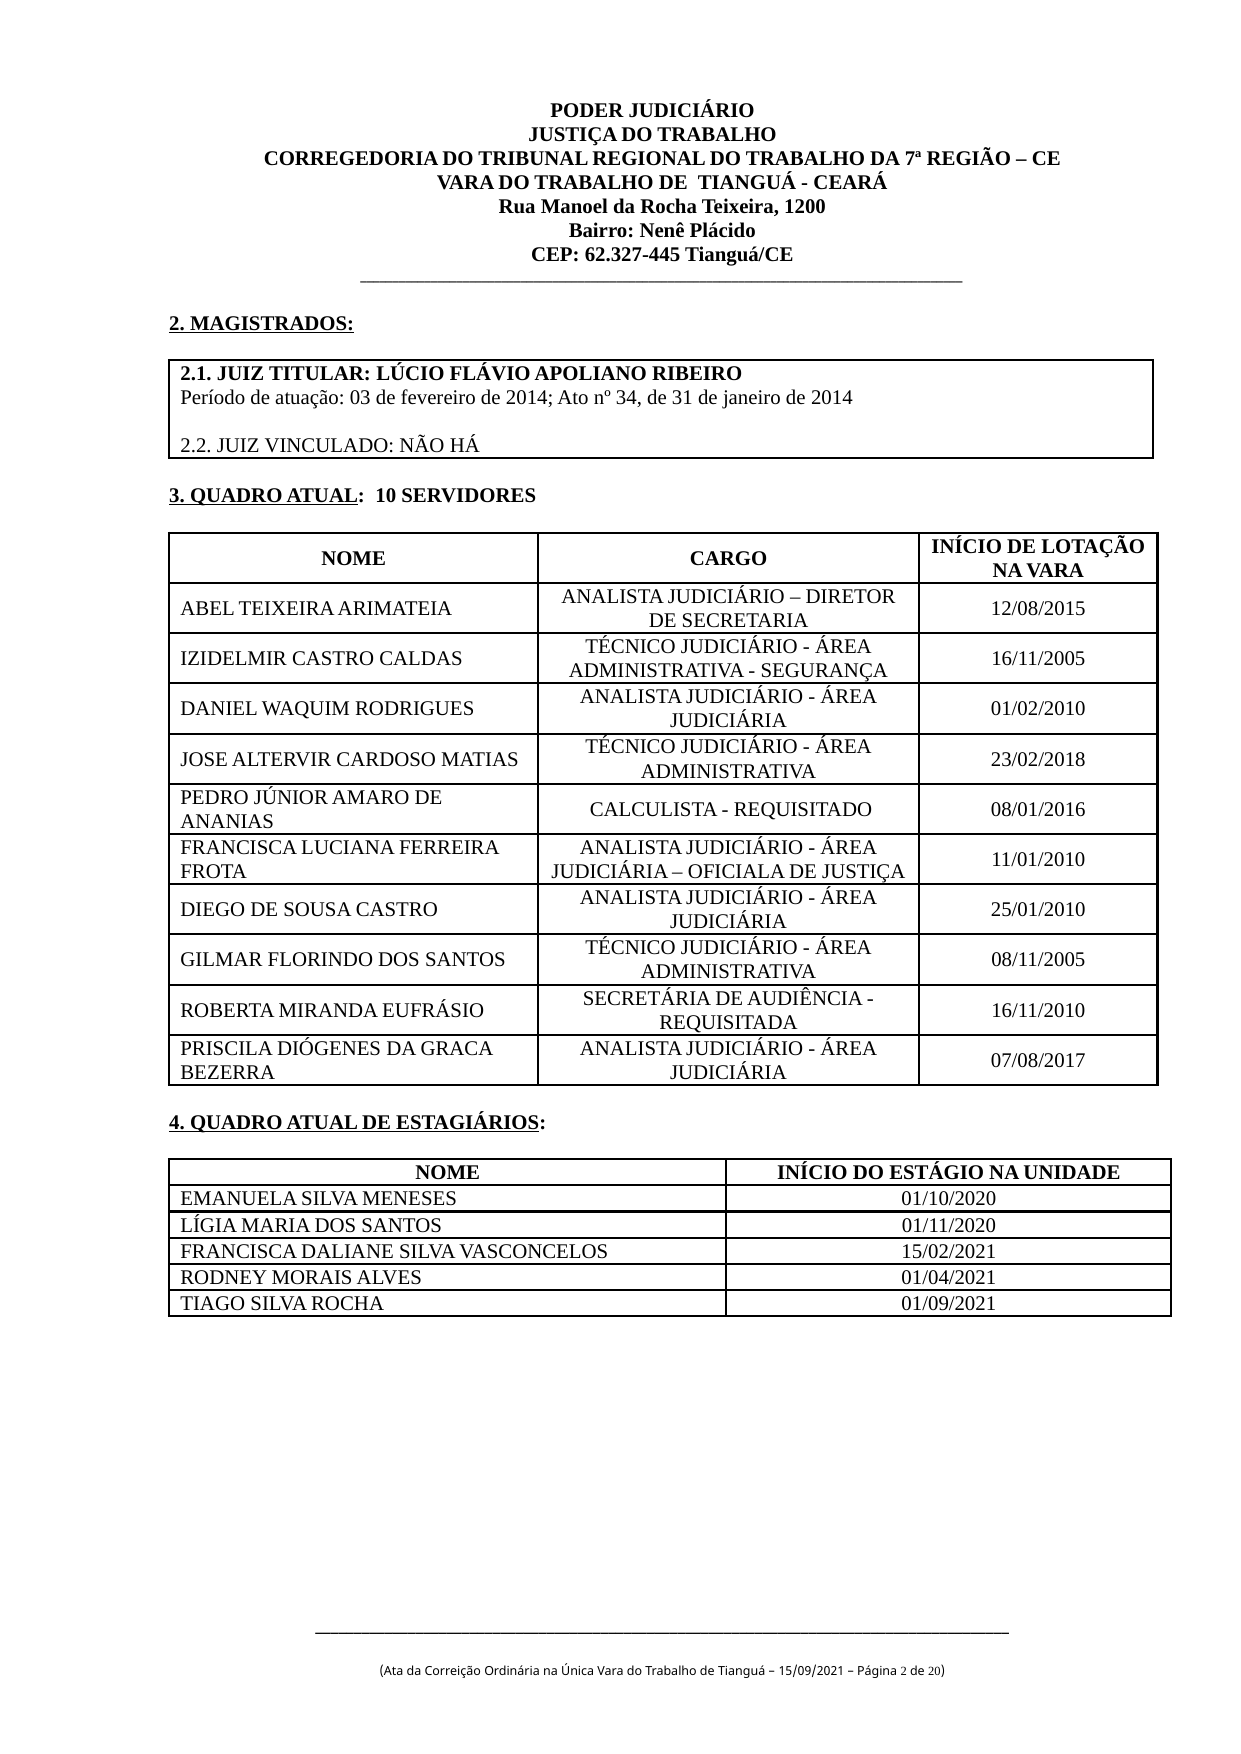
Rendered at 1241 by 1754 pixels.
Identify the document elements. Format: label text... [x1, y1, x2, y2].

table_cell EMANUELA SILVA MENESES [170, 1186, 725, 1210]
text 3. QUADRO ATUAL: 10 SERVIDORES [169, 483, 1155, 507]
table_header INÍCIO DO ESTÁGIO NA UNIDADE [727, 1160, 1170, 1184]
table_cell TÉCNICO JUDICIÁRIO - ÁREA ADMINISTRATIVA - SEGURANÇA [539, 634, 918, 682]
table_cell 12/08/2015 [920, 584, 1156, 632]
table_cell FRANCISCA DALIANE SILVA VASCONCELOS [170, 1239, 725, 1263]
table_cell LÍGIA MARIA DOS SANTOS [170, 1213, 725, 1237]
table_cell FRANCISCA LUCIANA FERREIRA FROTA [170, 835, 537, 883]
table_cell DANIEL WAQUIM RODRIGUES [170, 684, 537, 732]
table_cell 01/11/2020 [727, 1213, 1170, 1237]
table_cell 15/02/2021 [727, 1239, 1170, 1263]
table_cell RODNEY MORAIS ALVES [170, 1265, 725, 1289]
table_cell 01/02/2010 [920, 684, 1156, 732]
table_header NOME [170, 534, 537, 582]
table_cell DIEGO DE SOUSA CASTRO [170, 885, 537, 933]
table_header CARGO [539, 534, 918, 582]
table_cell 01/04/2021 [727, 1265, 1170, 1289]
table_cell ANALISTA JUDICIÁRIO - ÁREA JUDICIÁRIA – OFICIALA DE JUSTIÇA [539, 835, 918, 883]
table_header NOME [170, 1160, 725, 1184]
table_cell ANALISTA JUDICIÁRIO - ÁREA JUDICIÁRIA [539, 885, 918, 933]
table_header INÍCIO DE LOTAÇÃO NA VARA [920, 534, 1156, 582]
table_cell 08/11/2005 [920, 935, 1156, 983]
table_cell 23/02/2018 [920, 735, 1156, 783]
table_cell ANALISTA JUDICIÁRIO - ÁREA JUDICIÁRIA [539, 1036, 918, 1084]
table_cell 07/08/2017 [920, 1036, 1156, 1084]
table_cell PEDRO JÚNIOR AMARO DE ANANIAS [170, 785, 537, 833]
table_cell ANALISTA JUDICIÁRIO - ÁREA JUDICIÁRIA [539, 684, 918, 732]
table_cell GILMAR FLORINDO DOS SANTOS [170, 935, 537, 983]
table_cell 16/11/2010 [920, 986, 1156, 1034]
table_cell TÉCNICO JUDICIÁRIO - ÁREA ADMINISTRATIVA [539, 735, 918, 783]
table_cell JOSE ALTERVIR CARDOSO MATIAS [170, 735, 537, 783]
table_cell PRISCILA DIÓGENES DA GRACA BEZERRA [170, 1036, 537, 1084]
table_cell 01/09/2021 [727, 1291, 1170, 1315]
table_cell ABEL TEIXEIRA ARIMATEIA [170, 584, 537, 632]
text 4. QUADRO ATUAL DE ESTAGIÁRIOS: [169, 1110, 1155, 1134]
table_cell TIAGO SILVA ROCHA [170, 1291, 725, 1315]
table_cell IZIDELMIR CASTRO CALDAS [170, 634, 537, 682]
table_cell 16/11/2005 [920, 634, 1156, 682]
table_cell 08/01/2016 [920, 785, 1156, 833]
table_cell TÉCNICO JUDICIÁRIO - ÁREA ADMINISTRATIVA [539, 935, 918, 983]
table_cell 01/10/2020 [727, 1186, 1170, 1210]
table_cell 11/01/2010 [920, 835, 1156, 883]
table_cell ANALISTA JUDICIÁRIO – DIRETOR DE SECRETARIA [539, 584, 918, 632]
table_header 2.1. JUIZ TITULAR: LÚCIO FLÁVIO APOLIANO RIBEIRO Período de atuação: 03 de fevereiro de 2014; Ato nº 34, de 31 de janeiro de 2014 2.2. JUIZ VINCULADO: NÃO HÁ [170, 361, 1152, 457]
table_cell CALCULISTA - REQUISITADO [539, 785, 918, 833]
table_cell ROBERTA MIRANDA EUFRÁSIO [170, 986, 537, 1034]
table_cell 25/01/2010 [920, 885, 1156, 933]
text 2. MAGISTRADOS: [169, 311, 1155, 335]
table_cell SECRETÁRIA DE AUDIÊNCIA - REQUISITADA [539, 986, 918, 1034]
